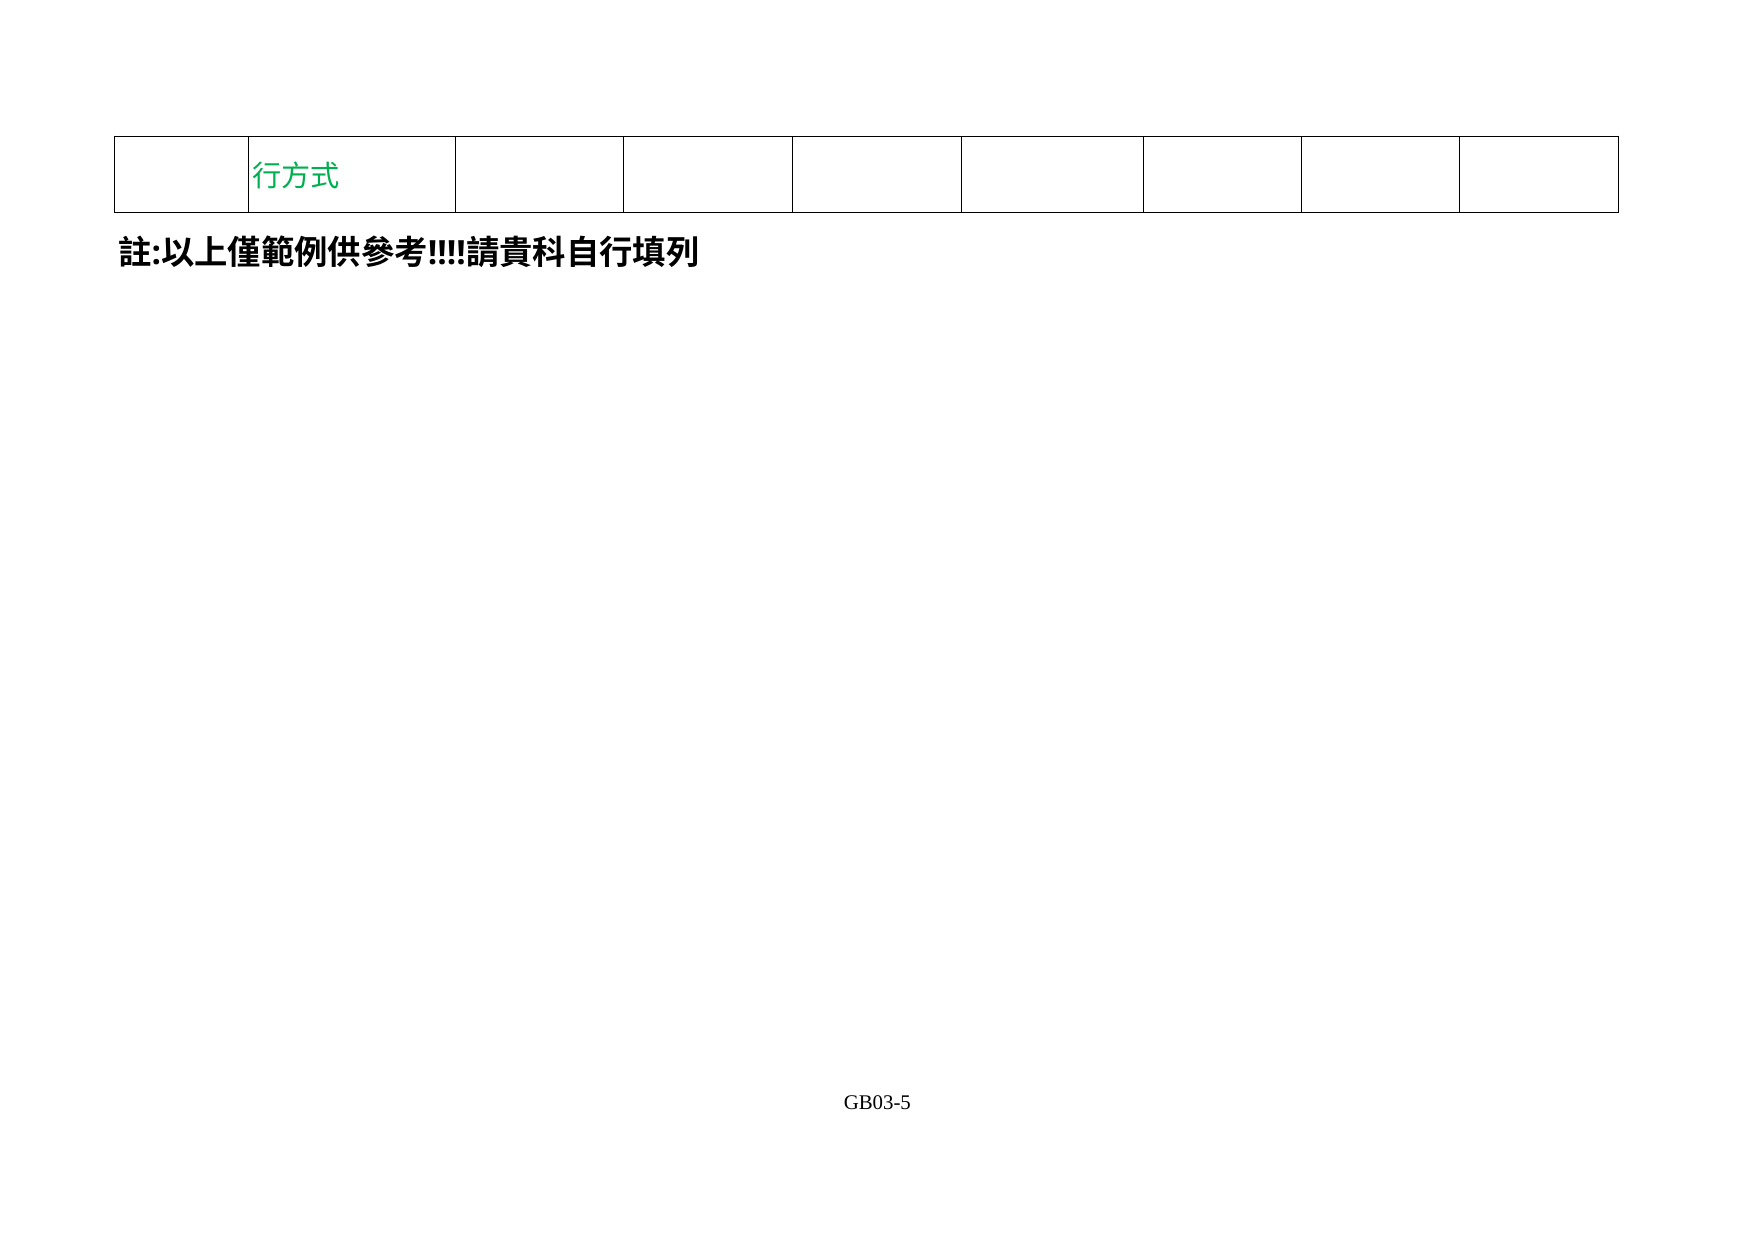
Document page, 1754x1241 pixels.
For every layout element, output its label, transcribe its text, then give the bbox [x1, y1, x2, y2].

table_cell [456, 137, 623, 212]
table_cell [115, 137, 248, 212]
table_cell [1460, 137, 1618, 212]
text 註:以上僅範例供參考!!!!請貴科自行填列 [118, 213, 1636, 288]
table_cell [624, 137, 792, 212]
table_cell [1302, 137, 1459, 212]
table_cell [1144, 137, 1301, 212]
table_cell [962, 137, 1143, 212]
table_cell 行方式 [249, 137, 455, 212]
table_cell [793, 137, 961, 212]
